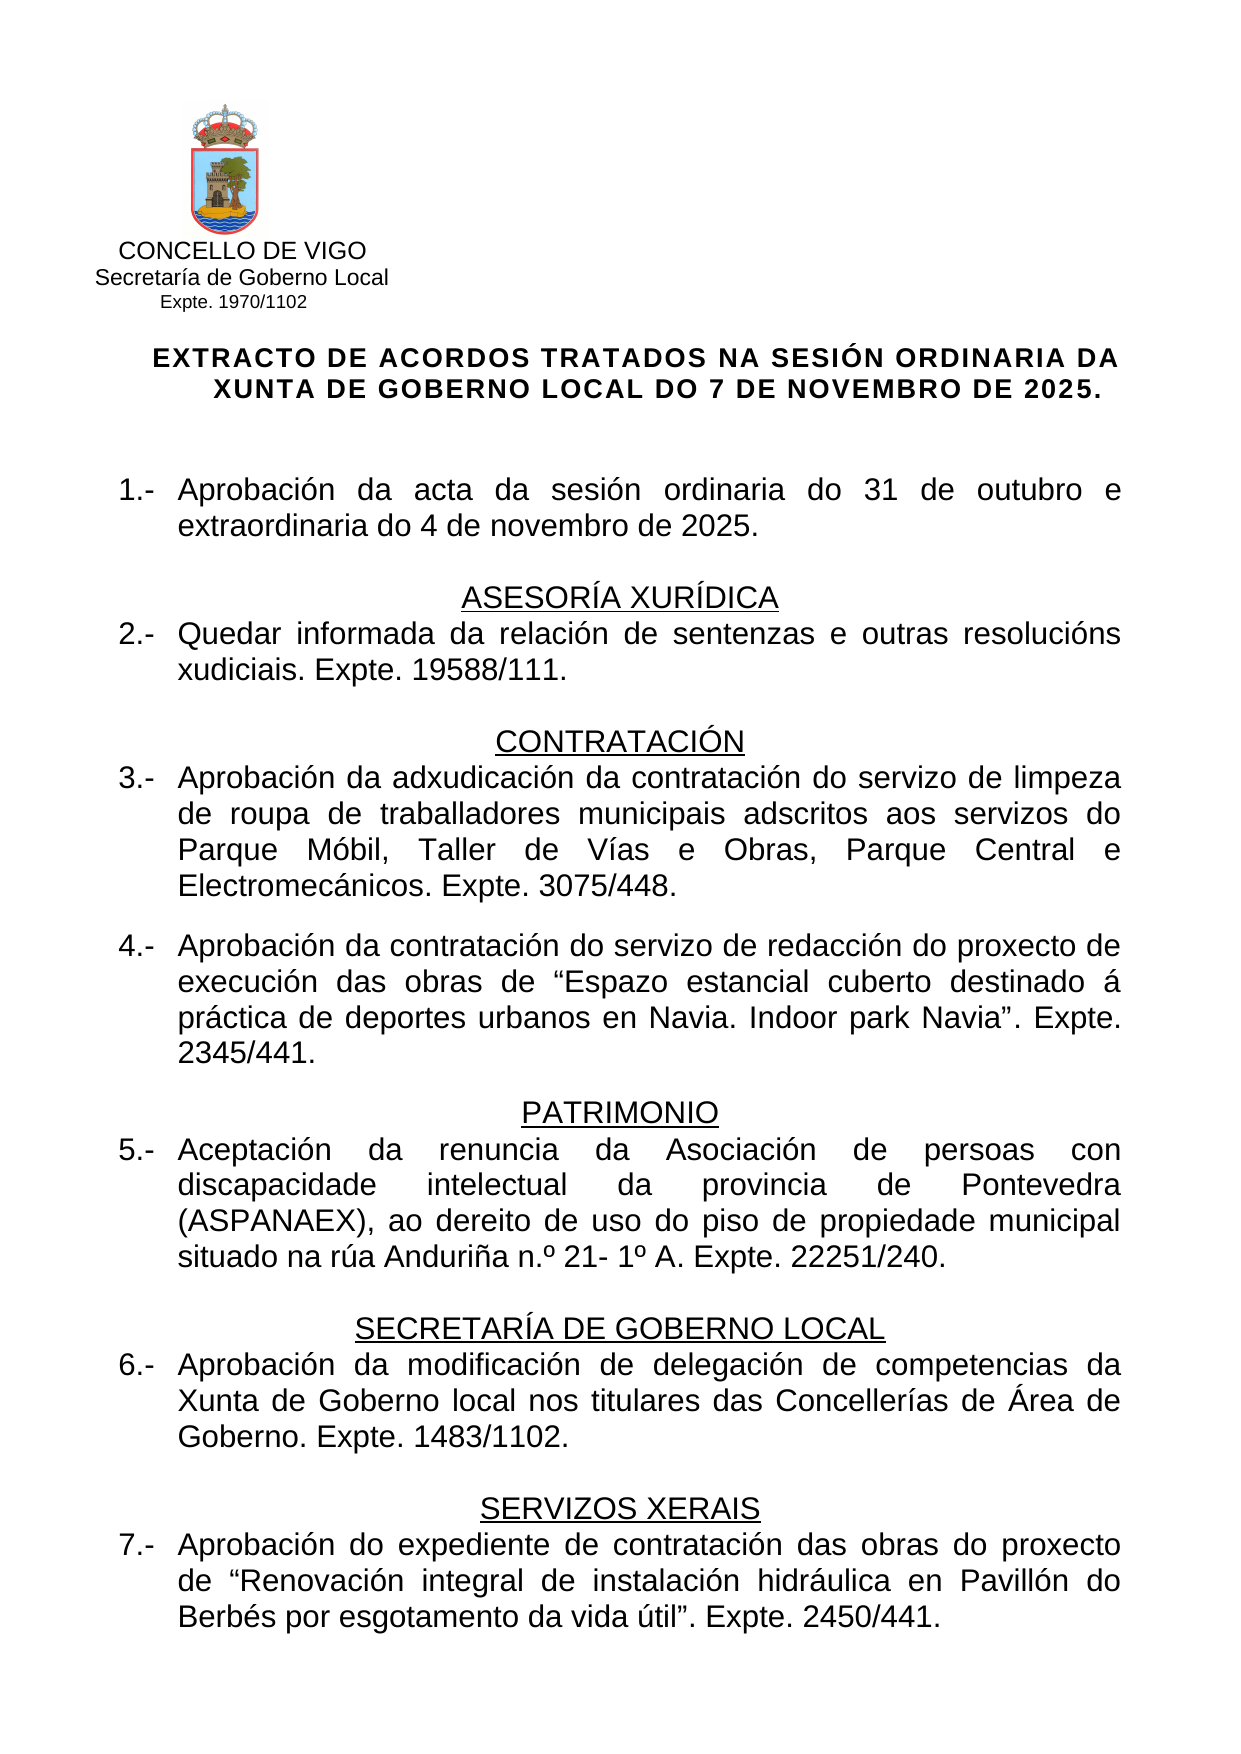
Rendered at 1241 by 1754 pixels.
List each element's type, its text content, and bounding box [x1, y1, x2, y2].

text SECRETARÍA DE GOBERNO LOCAL [118, 1310, 1122, 1346]
text CONTRATACIÓN [118, 723, 1122, 759]
picture [181, 100, 270, 239]
text 6.- Aprobación da modificación de delegación de competencias da Xunta de Goberno local nos titulares das Concellerías de Área de Goberno. Expte. 1483/1102. [118, 1346, 1122, 1454]
text EXTRACTO DE ACORDOS TRATADOS NA SESIÓN ORDINARIA DA XUNTA DE GOBERNO LOCAL DO 7 DE NOVEMBRO DE 2025. [119, 342, 1152, 404]
text 1.- Aprobación da acta da sesión ordinaria do 31 de outubro e extraordinaria do 4 de novembro de 2025. [118, 471, 1122, 543]
text 3.- Aprobación da adxudicación da contratación do servizo de limpeza de roupa de traballadores municipais adscritos aos servizos do Parque Móbil, Taller de Vías e Obras, Parque Central e Electromecánicos. Expte. 3075/448. [118, 759, 1122, 903]
text 2.- Quedar informada da relación de sentenzas e outras resolucións xudiciais. Expte. 19588/111. [118, 615, 1122, 687]
text 5.- Aceptación da renuncia da Asociación de persoas con discapacidade intelectual da provincia de Pontevedra (ASPANAEX), ao dereito de uso do piso de propiedade municipal situado na rúa Anduriña n.º 21- 1º A. Expte. 22251/240. [118, 1131, 1122, 1274]
text 4.- Aprobación da contratación do servizo de redacción do proxecto de execución das obras de “Espazo estancial cuberto destinado á práctica de deportes urbanos en Navia. Indoor park Navia”. Expte. 2345/441. [118, 927, 1122, 1071]
text 7.- Aprobación do expediente de contratación das obras do proxecto de “Renovación integral de instalación hidráulica en Pavillón do Berbés por esgotamento da vida útil”. Expte. 2450/441. [118, 1526, 1122, 1634]
text SERVIZOS XERAIS [118, 1490, 1122, 1526]
text ASESORÍA XURÍDICA [118, 579, 1122, 615]
text PATRIMONIO [118, 1094, 1122, 1131]
